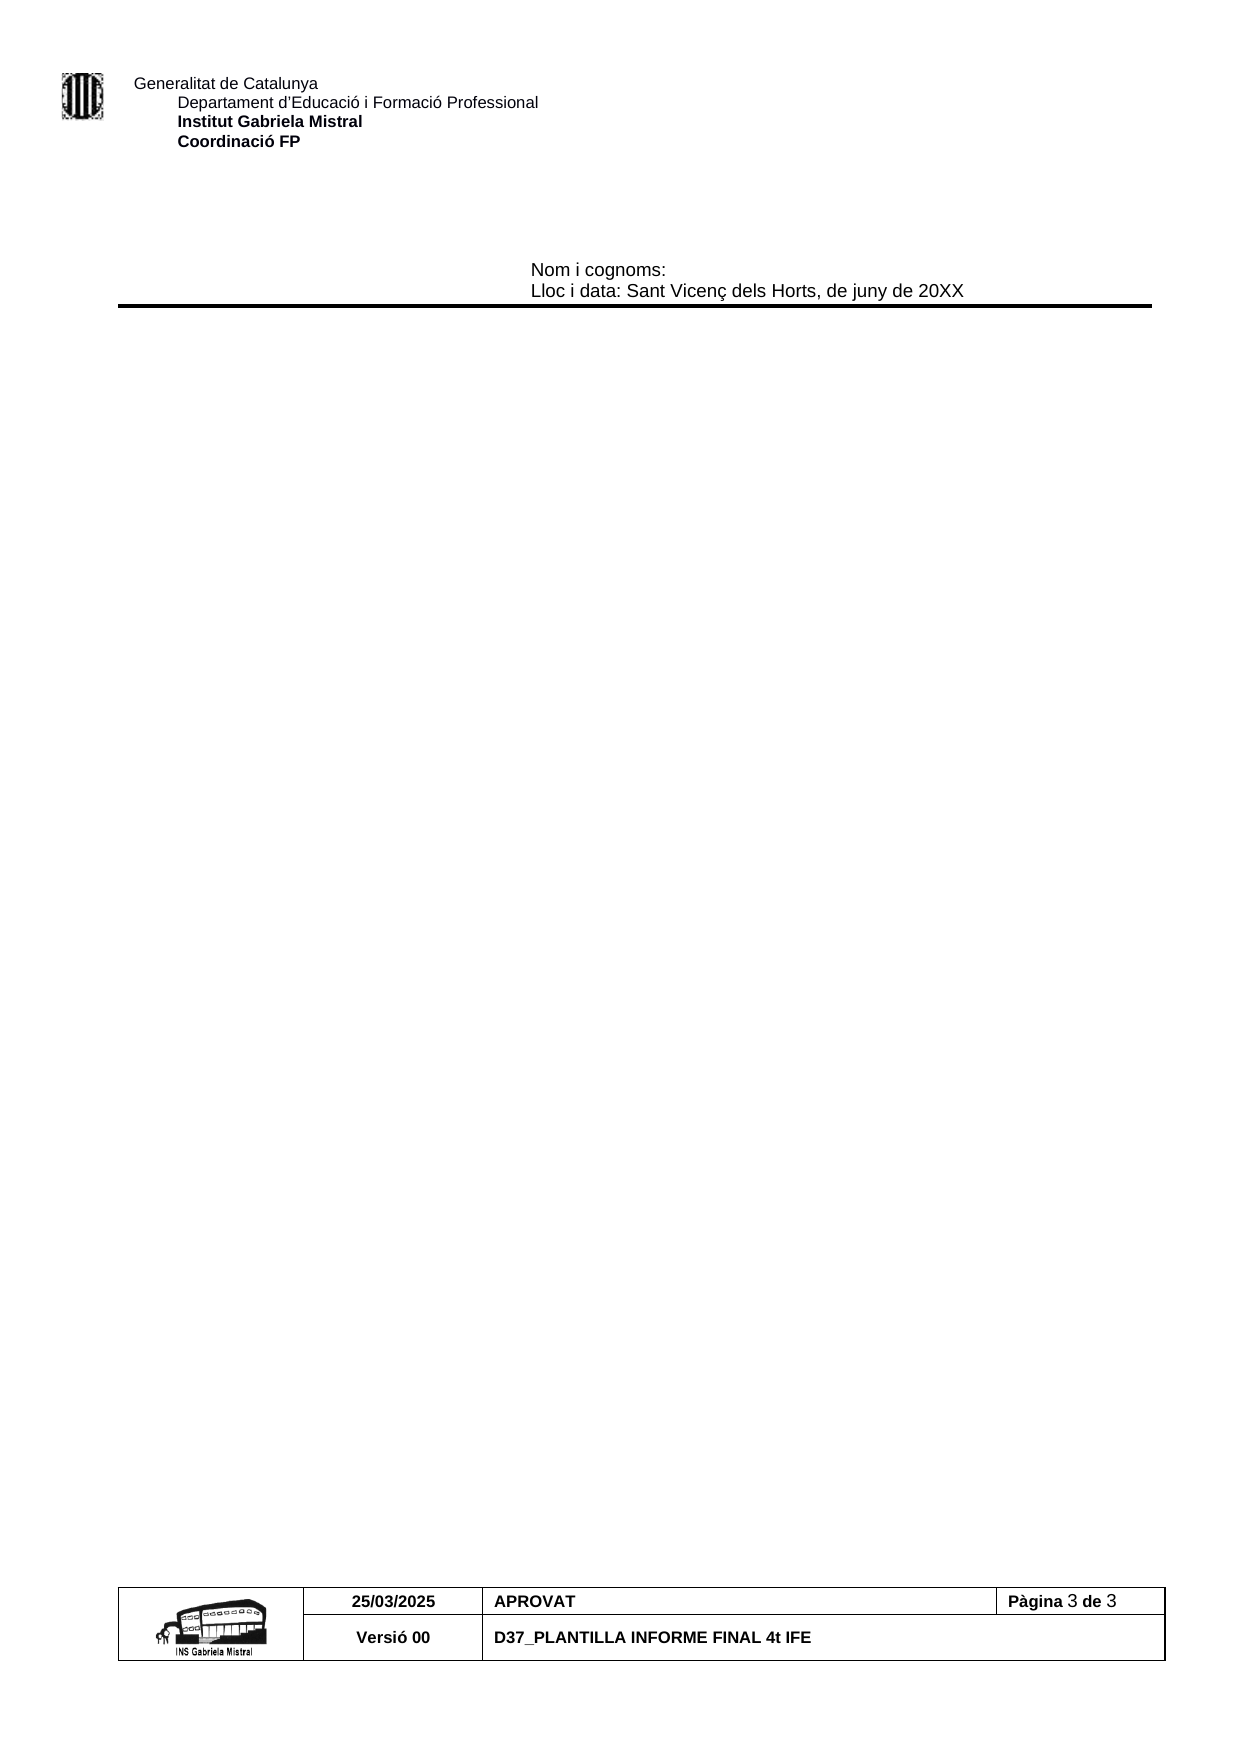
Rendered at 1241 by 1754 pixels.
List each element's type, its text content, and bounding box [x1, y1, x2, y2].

list Nom i cognoms: [118, 258, 1152, 280]
list Lloc i data: Sant Vicenç dels Horts, de juny de 20XX [118, 280, 1152, 304]
picture [155, 1588, 267, 1660]
picture [61, 73, 104, 121]
